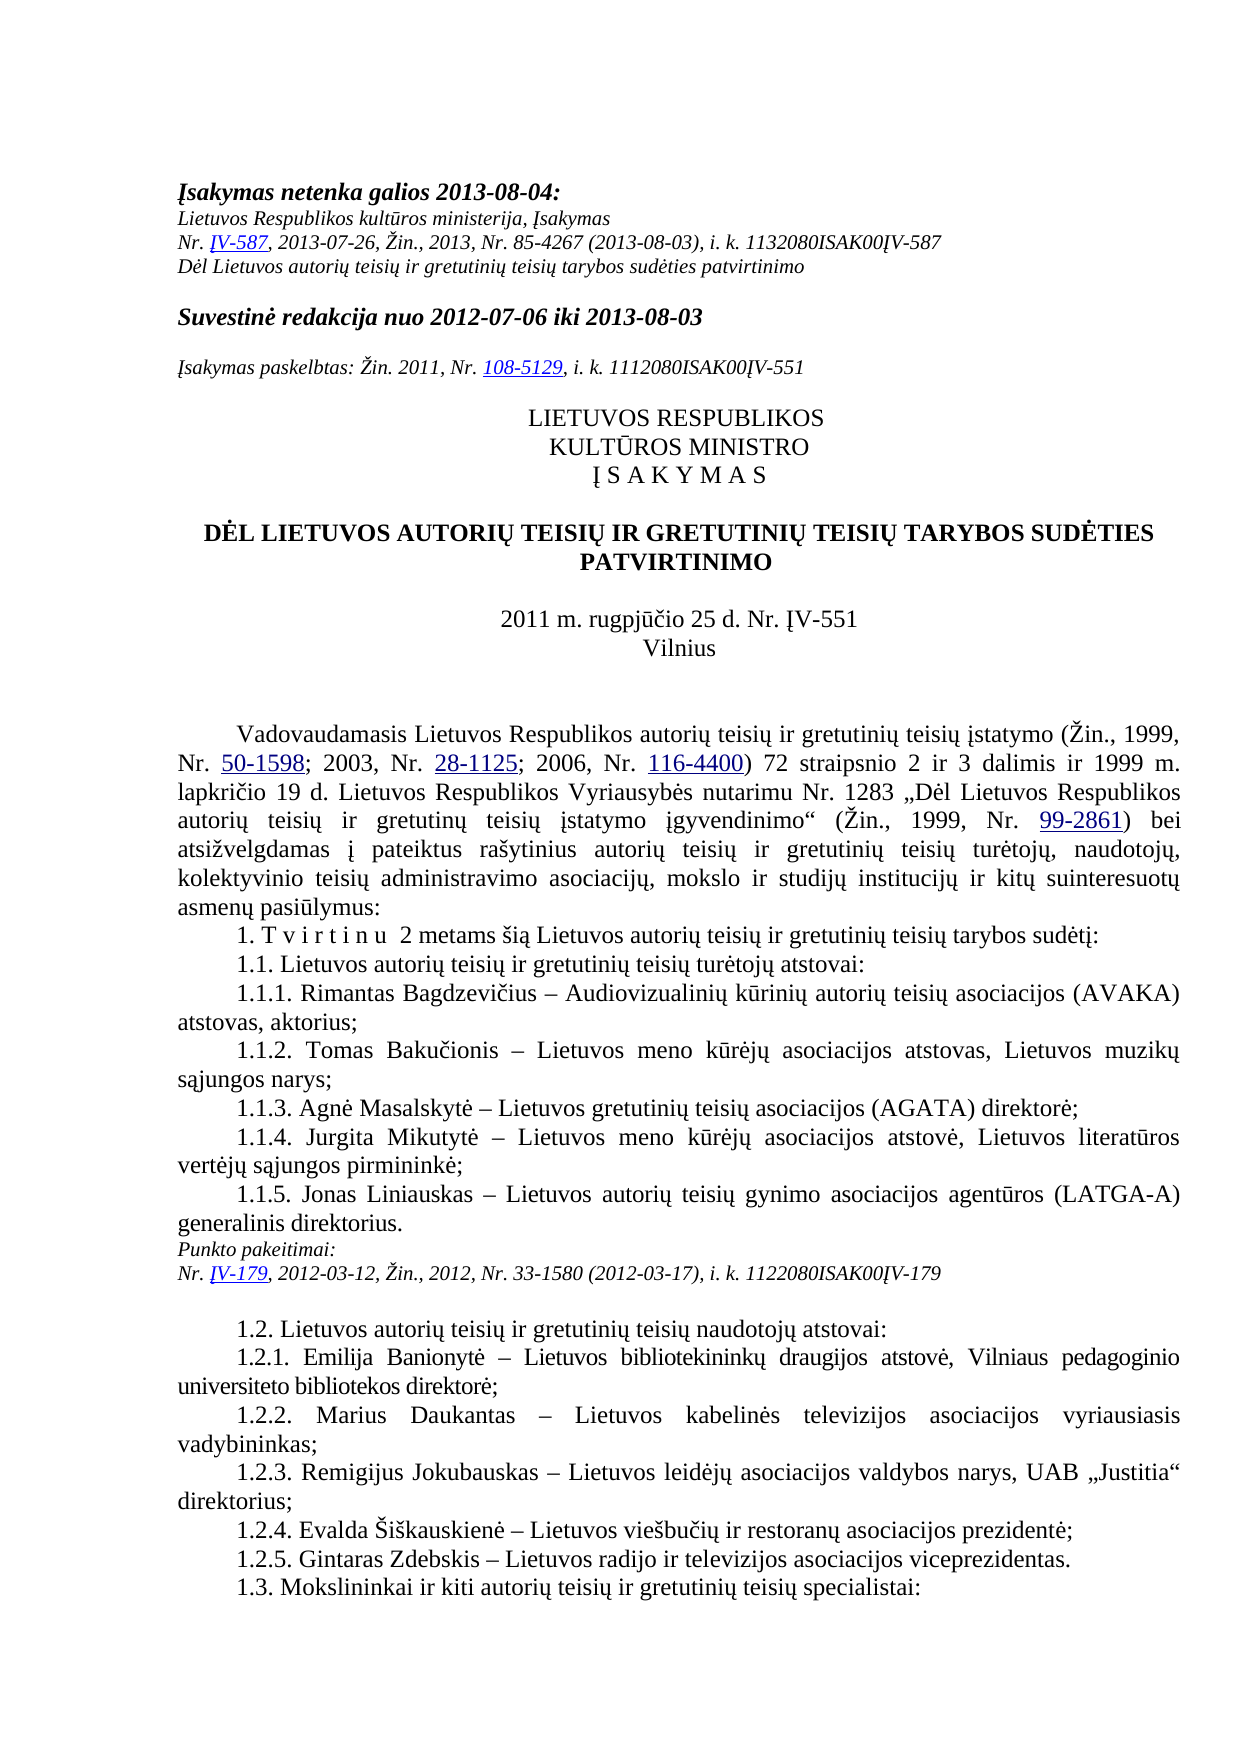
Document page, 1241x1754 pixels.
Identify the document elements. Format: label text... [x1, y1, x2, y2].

text KULTŪROS MINISTRO [177, 432, 1181, 461]
text 1.2.4. Evalda Šiškauskienė – Lietuvos viešbučių ir restoranų asociacijos prezidentė; [177, 1515, 1181, 1544]
text 1.1.2. Tomas Bakučionis – Lietuvos meno kūrėjų asociacijos atstovas, Lietuvos muzikų sąjungos narys; [177, 1036, 1181, 1093]
text Nr. ĮV-179, 2012-03-12, Žin., 2012, Nr. 33-1580 (2012-03-17), i. k. 1122080ISAK00ĮV-179 [177, 1261, 1181, 1285]
text DĖL LIETUVOS AUTORIŲ TEISIŲ IR GRETUTINIŲ TEISIŲ TARYBOS SUDĖTIES PATVIRTINIMO [177, 518, 1181, 576]
text LIETUVOS RESPUBLIKOS [177, 403, 1181, 432]
text ĮSAKYMAS [177, 461, 1181, 489]
text 1.1.3. Agnė Masalskytė – Lietuvos gretutinių teisių asociacijos (AGATA) direktorė; [177, 1093, 1181, 1122]
text Įsakymas netenka galios 2013-08-04: [177, 177, 1181, 206]
text 1.2.3. Remigijus Jokubauskas – Lietuvos leidėjų asociacijos valdybos narys, UAB „Justitia“ direktorius; [177, 1457, 1181, 1515]
text Vadovaudamasis Lietuvos Respublikos autorių teisių ir gretutinių teisių įstatymo (Žin., 1999, Nr. 50-1598; 2003, Nr. 28-1125; 2006, Nr. 116-4400) 72 straipsnio 2 ir 3 dalimis ir 1999 m. lapkričio 19 d. Lietuvos Respublikos Vyriausybės nutarimu Nr. 1283 „Dėl Lietuvos Respublikos autorių teisių ir gretutinų teisių įstatymo įgyvendinimo“ (Žin., 1999, Nr. 99-2861) bei atsižvelgdamas į pateiktus rašytinius autorių teisių ir gretutinių teisių turėtojų, naudotojų, kolektyvinio teisių administravimo asociacijų, mokslo ir studijų institucijų ir kitų suinteresuotų asmenų pasiūlymus: [177, 719, 1181, 921]
text 1.1. Lietuvos autorių teisių ir gretutinių teisių turėtojų atstovai: [177, 949, 1181, 978]
text Punkto pakeitimai: [177, 1237, 1181, 1261]
text Lietuvos Respublikos kultūros ministerija, Įsakymas [177, 206, 1181, 230]
text Nr. ĮV-587, 2013-07-26, Žin., 2013, Nr. 85-4267 (2013-08-03), i. k. 1132080ISAK00ĮV-587 [177, 230, 1181, 254]
text 1.2.2. Marius Daukantas – Lietuvos kabelinės televizijos asociacijos vyriausiasis vadybininkas; [177, 1400, 1181, 1457]
text 1.2.5. Gintaras Zdebskis – Lietuvos radijo ir televizijos asociacijos viceprezidentas. [177, 1544, 1181, 1572]
text 1.1.5. Jonas Liniauskas – Lietuvos autorių teisių gynimo asociacijos agentūros (LATGA-A) generalinis direktorius. [177, 1179, 1181, 1237]
text 1.1.1. Rimantas Bagdzevičius – Audiovizualinių kūrinių autorių teisių asociacijos (AVAKA) atstovas, aktorius; [177, 978, 1181, 1036]
text Dėl Lietuvos autorių teisių ir gretutinių teisių tarybos sudėties patvirtinimo [177, 254, 1181, 278]
text Vilnius [177, 633, 1181, 662]
text 1.3. Mokslininkai ir kiti autorių teisių ir gretutinių teisių specialistai: [177, 1572, 1181, 1601]
text Įsakymas paskelbtas: Žin. 2011, Nr. 108-5129, i. k. 1112080ISAK00ĮV-551 [177, 355, 1181, 379]
text 1.2.1. Emilija Banionytė – Lietuvos bibliotekininkų draugijos atstovė, Vilniaus pedagoginio universiteto bibliotekos direktorė; [177, 1342, 1181, 1400]
text Suvestinė redakcija nuo 2012-07-06 iki 2013-08-03 [177, 302, 1181, 331]
text 1. Tvirtinu 2 metams šią Lietuvos autorių teisių ir gretutinių teisių tarybos sudėtį: [177, 921, 1181, 949]
text 2011 m. rugpjūčio 25 d. Nr. ĮV-551 [177, 604, 1181, 633]
text 1.1.4. Jurgita Mikutytė – Lietuvos meno kūrėjų asociacijos atstovė, Lietuvos literatūros vertėjų sąjungos pirmininkė; [177, 1122, 1181, 1179]
text 1.2. Lietuvos autorių teisių ir gretutinių teisių naudotojų atstovai: [177, 1314, 1181, 1342]
